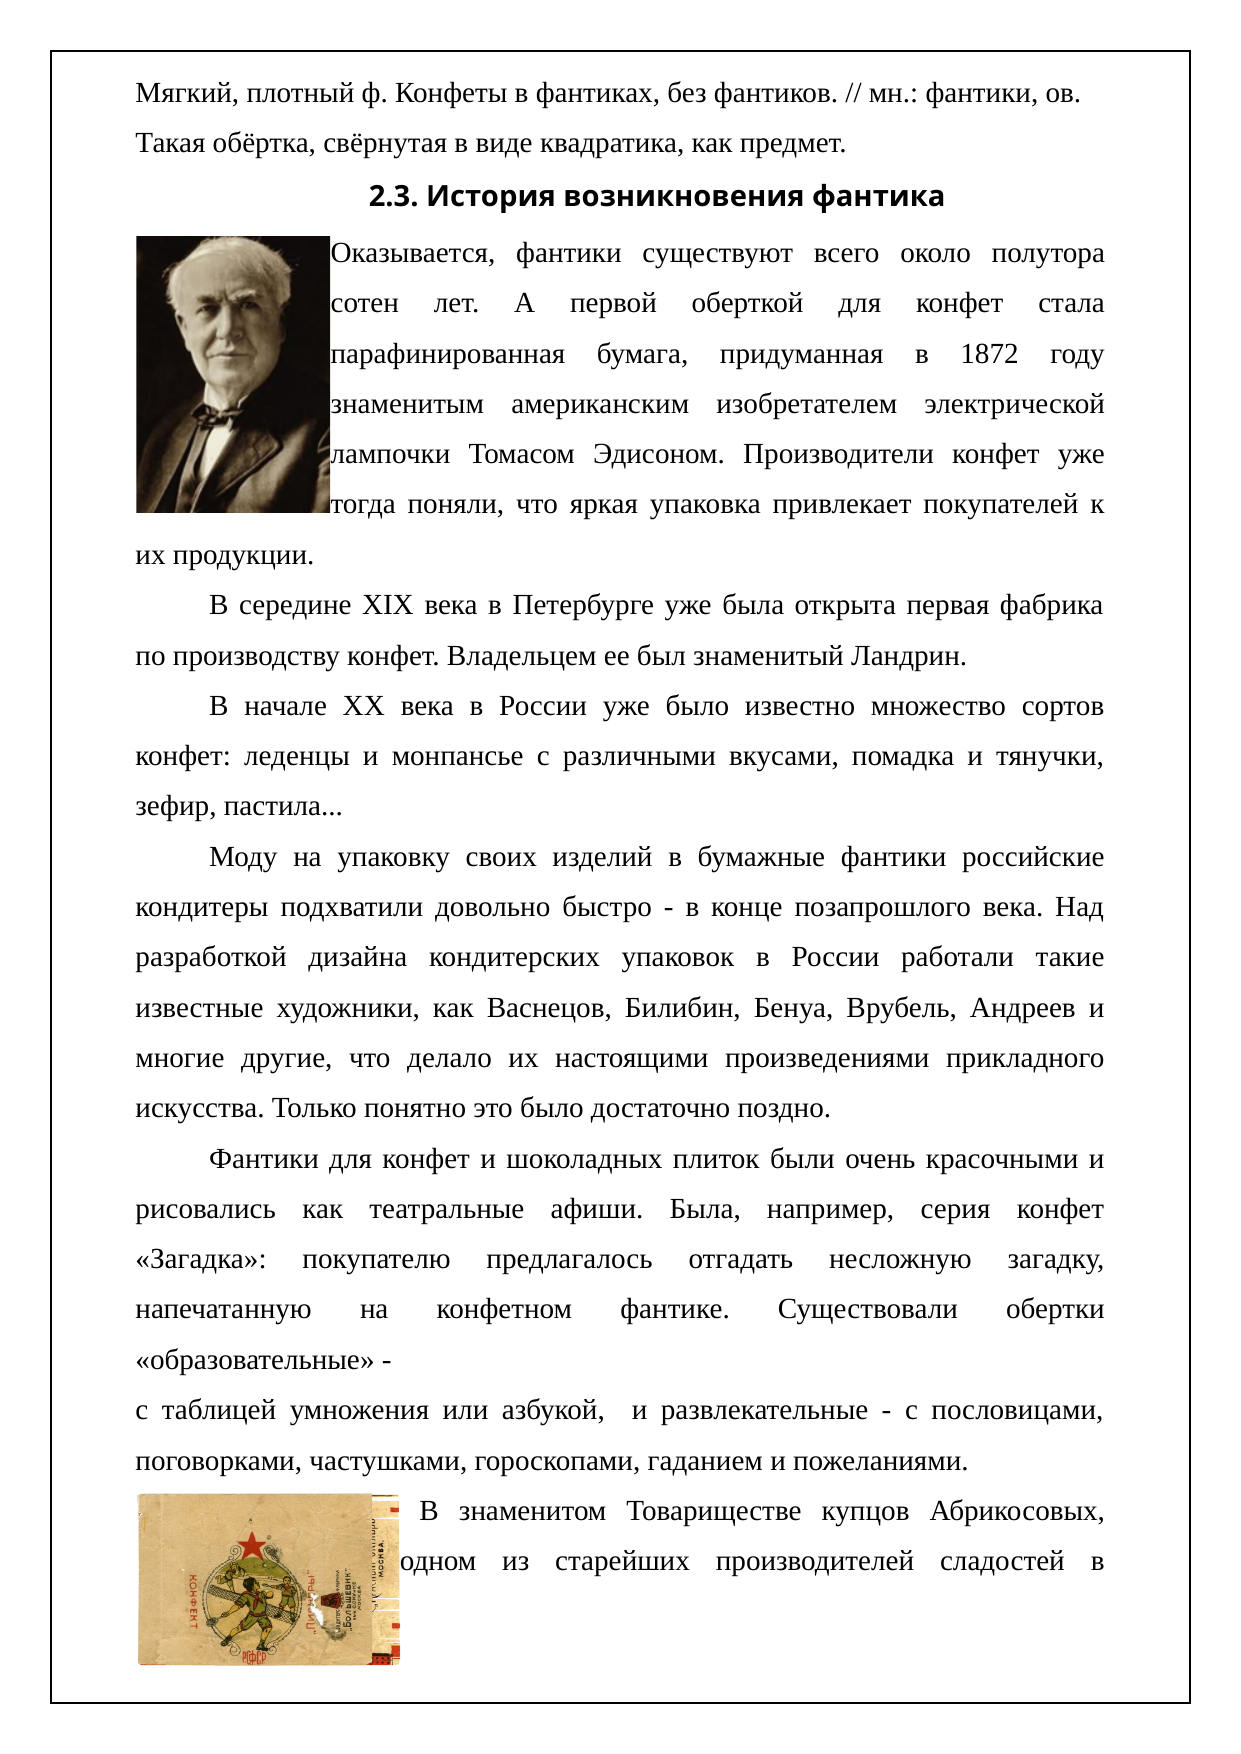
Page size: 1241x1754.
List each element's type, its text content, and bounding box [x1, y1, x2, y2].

text Фантики для конфет и шоколадных плиток были очень красочными и рисовались как театральные афиши. Была, например, серия конфет «Загадка»: покупателю предлагалось отгадать несложную загадку, напечатанную на конфетном фантике. Существовали обертки «образовательные» - [135, 1141, 1105, 1376]
text 2.3. История возникновения фантика [135, 176, 1105, 215]
text Оказывается, фантики существуют всего около полутора сотен лет. А первой оберткой для конфет стала парафинированная бумага, придуманная в 1872 году знаменитым американским изобретателем электрической лампочки Томасом Эдисоном. Производители конфет уже тогда поняли, что яркая упаковка привлекает покупателей к их продукции. [135, 235, 1105, 571]
text Мягкий, плотный ф. Конфеты в фантиках, без фантиков. // мн.: фантики, ов. Такая обёртка, свёрнутая в виде квадратика, как предмет. [135, 75, 1105, 159]
text В начале ХХ века в России уже было известно множество сортов конфет: леденцы и монпансье с различными вкусами, помадка и тянучки, зефир, пастила... [135, 688, 1105, 822]
text В середине XIX века в Петербурге уже была открыта первая фабрика по производству конфет. Владельцем ее был знаменитый Ландрин. [135, 587, 1105, 671]
text Моду на упаковку своих изделий в бумажные фантики российские кондитеры подхватили довольно быстро - в конце позапрошлого века. Над разработкой дизайна кондитерских упаковок в России работали такие известные художники, как Васнецов, Билибин, Бенуа, Врубель, Андреев и многие другие, что делало их настоящими произведениями прикладного искусства. Только понятно это было достаточно поздно. [135, 839, 1105, 1124]
text с таблицей умножения или азбукой, и развлекательные - с пословицами, поговорками, частушками, гороскопами, гаданием и пожеланиями. [135, 1392, 1105, 1476]
text В знаменитом Товариществе купцов Абрикосовых, одном из старейших производителей сладостей в [373, 1493, 1105, 1577]
